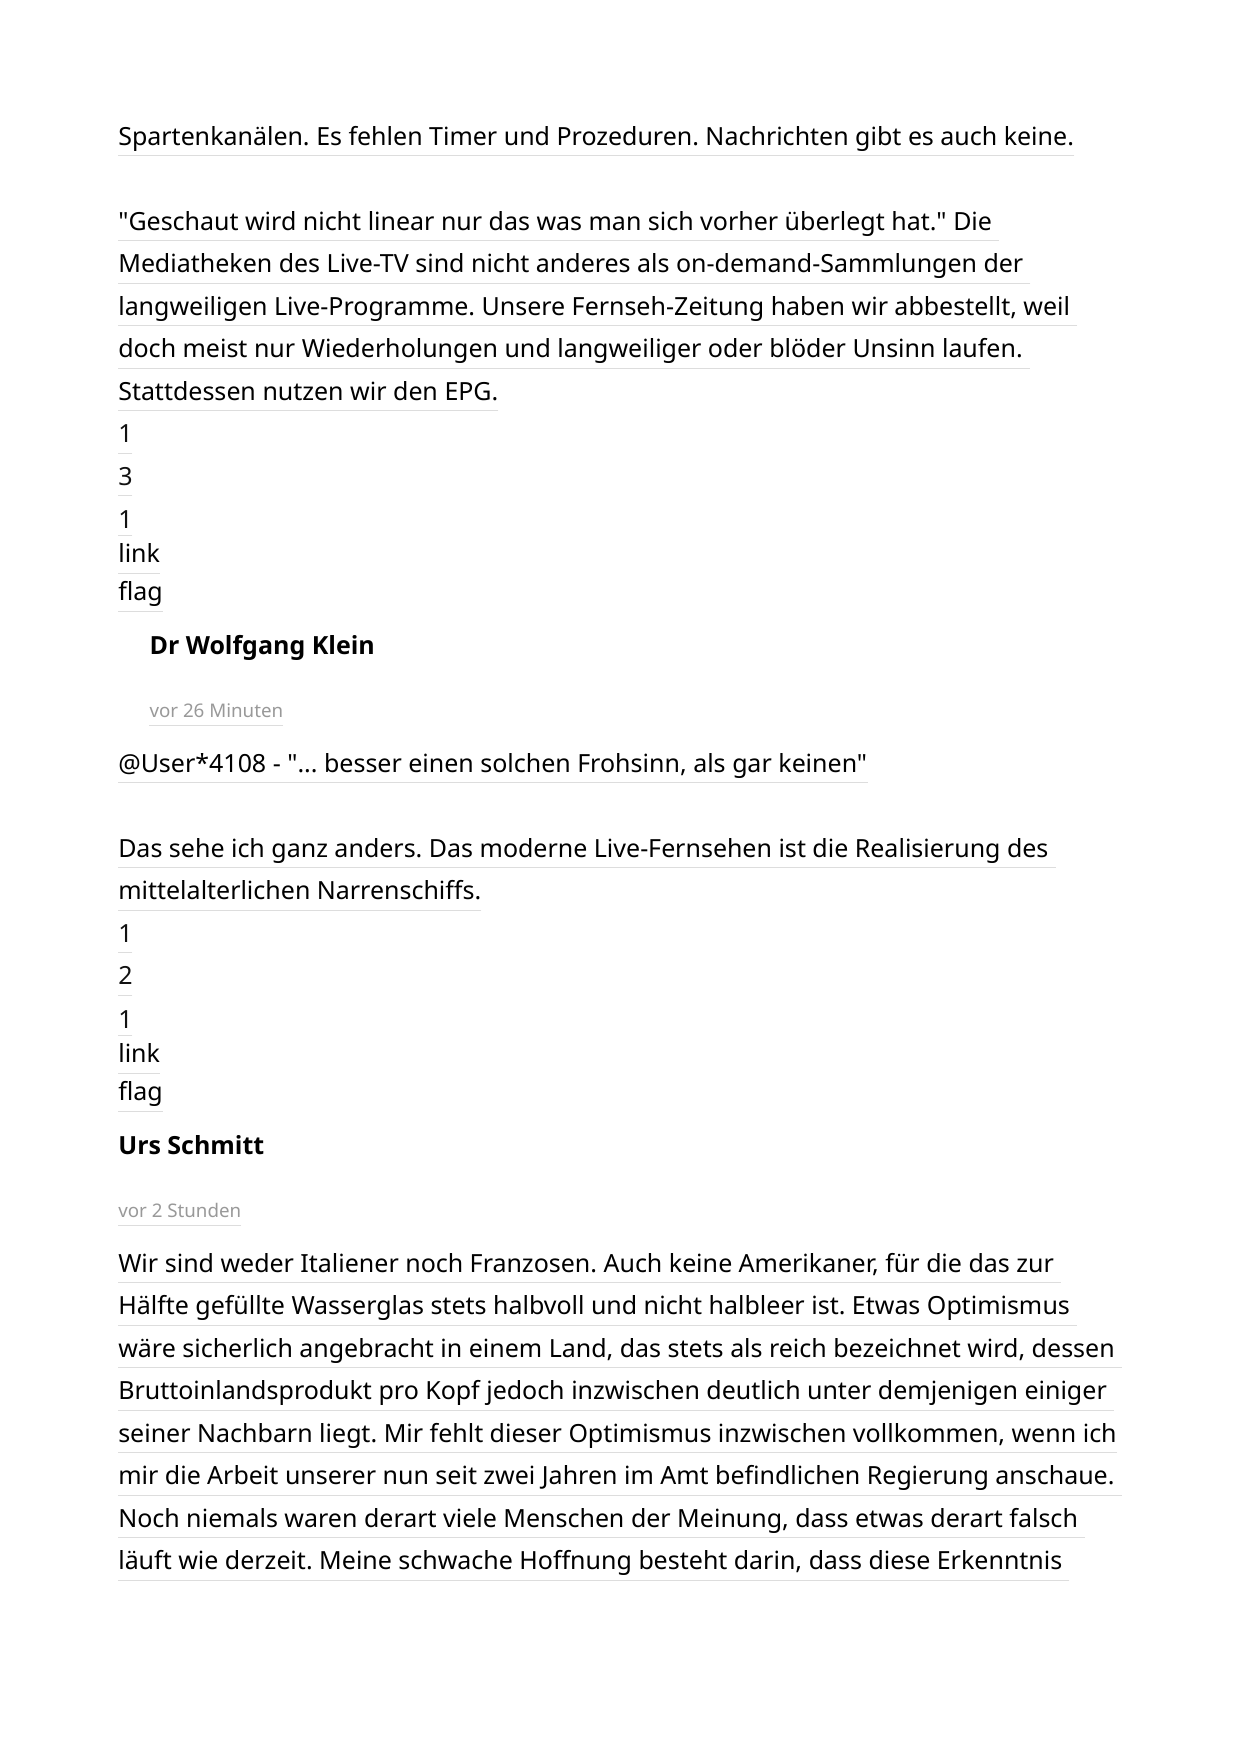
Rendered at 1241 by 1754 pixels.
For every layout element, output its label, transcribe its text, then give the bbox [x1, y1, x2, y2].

text Spartenkanälen. Es fehlen Timer und Prozeduren. Nachrichten gibt es auch keine. "Geschaut wird nicht linear nur das was man sich vorher überlegt hat." Die Mediatheken des Live-TV sind nicht anderes als on-demand-Sammlungen der langweiligen Live-Programme. Unsere Fernseh-Zeitung haben wir abbestellt, weil doch meist nur Wiederholungen und langweiliger oder blöder Unsinn laufen. Stattdessen nutzen wir den EPG. [118, 118, 1122, 411]
text vor 26 Minuten [149, 697, 1117, 726]
text Wir sind weder Italiener noch Franzosen. Auch keine Amerikaner, für die das zur Hälfte gefüllte Wasserglas stets halbvoll und nicht halbleer ist. Etwas Optimismus wäre sicherlich angebracht in einem Land, das stets als reich bezeichnet wird, dessen [118, 1245, 1122, 1367]
text Noch niemals waren derart viele Menschen der Meinung, dass etwas derart falsch läuft wie derzeit. Meine schwache Hoffnung besteht darin, dass diese Erkenntnis [118, 1496, 1122, 1581]
text link [118, 1036, 1122, 1074]
text 1 [118, 501, 1122, 536]
text 1 [118, 1001, 1122, 1036]
text 1 [118, 916, 1122, 953]
text @User*4108 - "... besser einen solchen Frohsinn, als gar keinen" Das sehe ich ganz anders. Das moderne Live-Fernsehen ist die Realisierung des mittelalterlichen Narrenschiffs. [118, 746, 1122, 911]
text link [118, 536, 1122, 574]
text flag [118, 574, 1122, 612]
text flag [118, 1074, 1122, 1112]
text Dr Wolfgang Klein [149, 628, 1122, 662]
text Urs Schmitt [118, 1127, 1122, 1162]
text 1 [118, 416, 1122, 454]
text Bruttoinlandsprodukt pro Kopf jedoch inzwischen deutlich unter demjenigen einiger seiner Nachbarn liegt. Mir fehlt dieser Optimismus inzwischen vollkommen, wenn ich mir die Arbeit unserer nun seit zwei Jahren im Amt befindlichen Regierung anschaue. [118, 1368, 1122, 1495]
text 2 [118, 958, 1122, 996]
text 3 [118, 458, 1122, 496]
text vor 2 Stunden [118, 1197, 1117, 1226]
